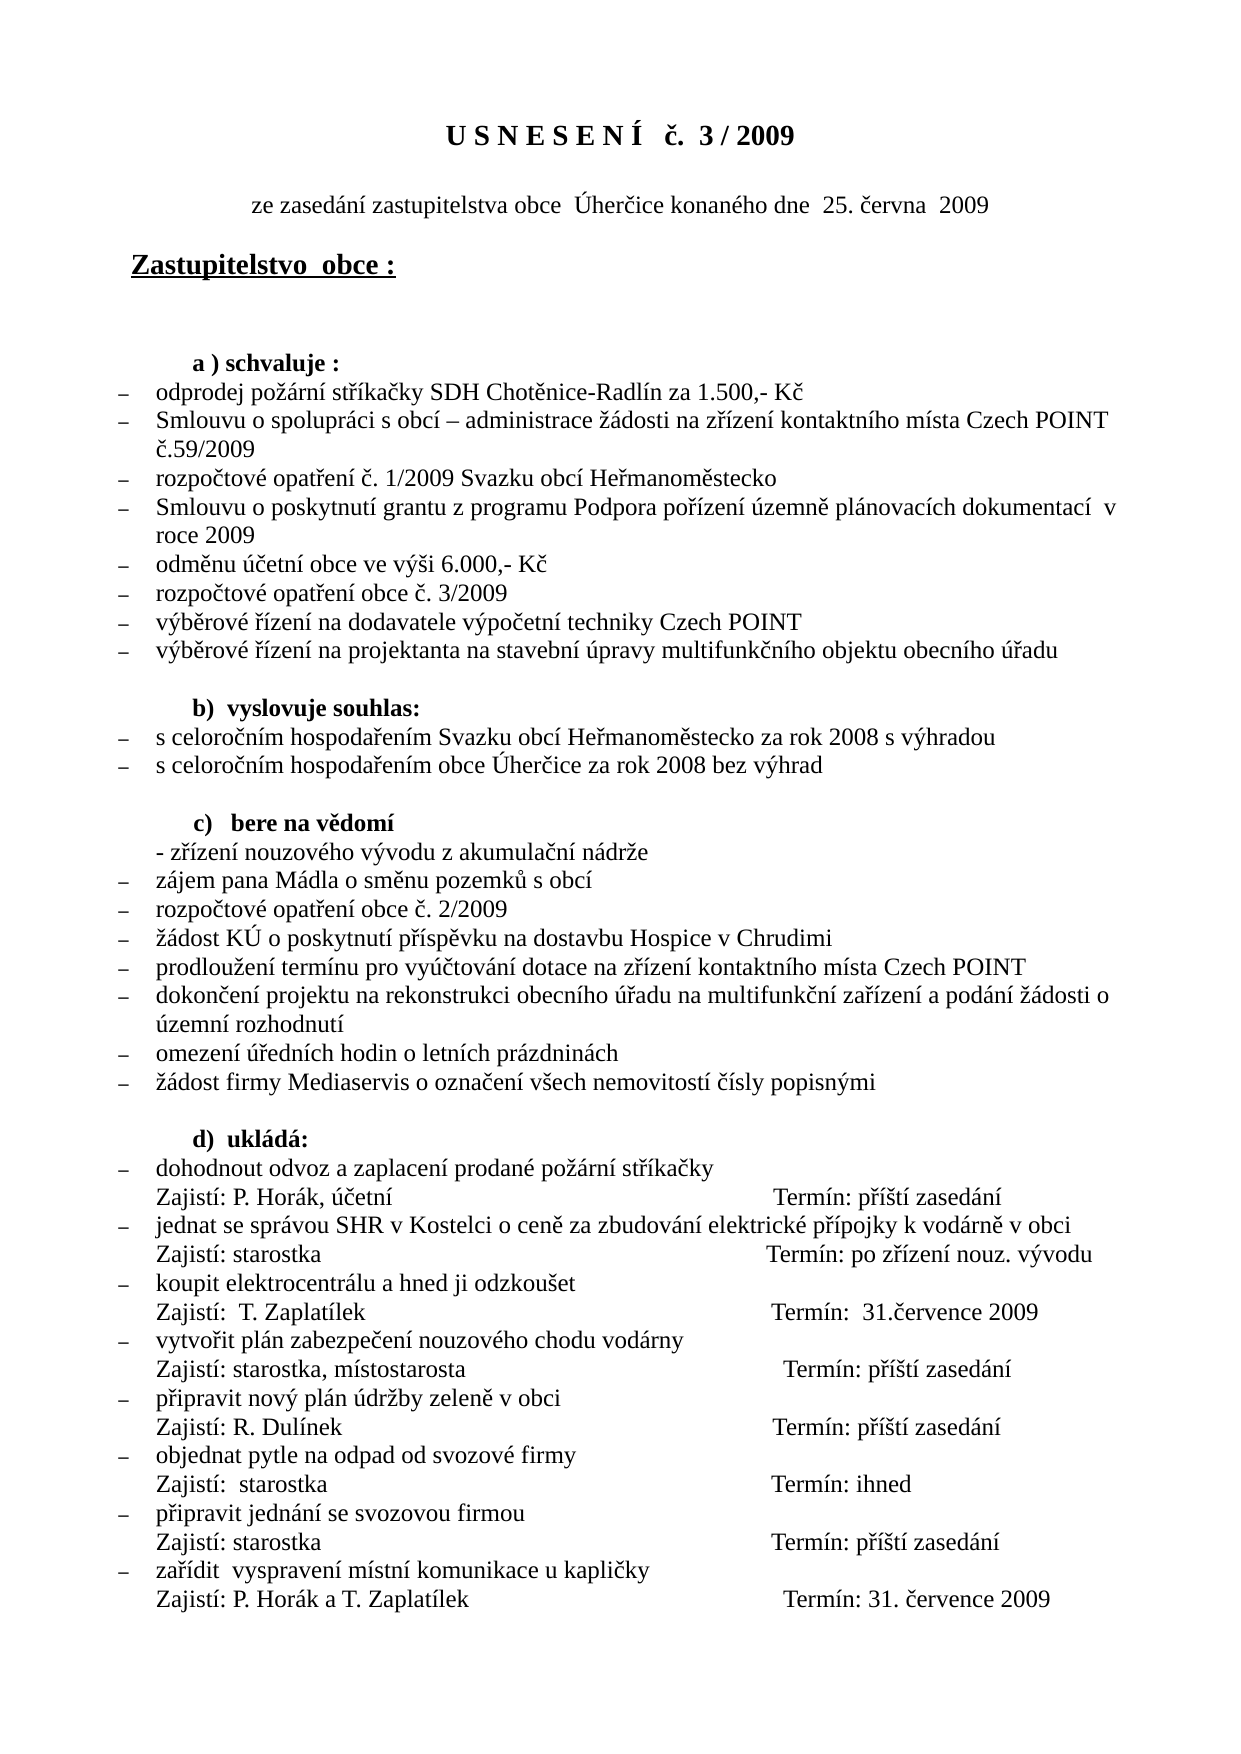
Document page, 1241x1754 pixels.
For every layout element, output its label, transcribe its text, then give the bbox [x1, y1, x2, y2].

list Zajistí: starostka Termín: ihned [118, 1469, 1122, 1498]
list prodloužení termínu pro vyúčtování dotace na zřízení kontaktního místa Czech POINT [118, 952, 1122, 981]
list rozpočtové opatření č. 1/2009 Svazku obcí Heřmanoměstecko [118, 463, 1122, 492]
list Zajistí: starostka Termín: po zřízení nouz. vývodu [118, 1239, 1122, 1268]
text b) vyslovuje souhlas: [118, 693, 1122, 722]
list zájem pana Mádla o směnu pozemků s obcí [118, 866, 1122, 894]
text a ) schvaluje : [118, 348, 1122, 377]
list dokončení projektu na rekonstrukci obecního úřadu na multifunkční zařízení a podání žádosti o územní rozhodnutí [118, 981, 1122, 1038]
list rozpočtové opatření obce č. 3/2009 [118, 578, 1122, 607]
list - zřízení nouzového vývodu z akumulační nádrže [118, 837, 1122, 866]
list dohodnout odvoz a zaplacení prodané požární stříkačky [118, 1153, 1122, 1182]
list s celoročním hospodařením Svazku obcí Heřmanoměstecko za rok 2008 s výhradou [118, 722, 1122, 751]
list Zajistí: P. Horák a T. Zaplatílek Termín: 31. července 2009 [118, 1584, 1122, 1613]
list připravit nový plán údržby zeleně v obci [118, 1383, 1122, 1412]
list žádost KÚ o poskytnutí příspěvku na dostavbu Hospice v Chrudimi [118, 923, 1122, 952]
list rozpočtové opatření obce č. 2/2009 [118, 894, 1122, 923]
list koupit elektrocentrálu a hned ji odzkoušet [118, 1268, 1122, 1297]
list bere na vědomí [193, 808, 1122, 837]
list s celoročním hospodařením obce Úherčice za rok 2008 bez výhrad [118, 751, 1122, 779]
list omezení úředních hodin o letních prázdninách [118, 1038, 1122, 1067]
list odměnu účetní obce ve výši 6.000,- Kč [118, 549, 1122, 578]
list připravit jednání se svozovou firmou [118, 1498, 1122, 1527]
list Zajistí: starostka, místostarosta Termín: příští zasedání [118, 1354, 1122, 1383]
list Zajistí: P. Horák, účetní Termín: příští zasedání [118, 1182, 1122, 1211]
list jednat se správou SHR v Kostelci o ceně za zbudování elektrické přípojky k vodárně v obci [118, 1211, 1122, 1239]
list Smlouvu o poskytnutí grantu z programu Podpora pořízení územně plánovacích dokumentací v roce 2009 [118, 492, 1122, 549]
list zařídit vyspravení místní komunikace u kapličky [118, 1556, 1122, 1584]
list výběrové řízení na projektanta na stavební úpravy multifunkčního objektu obecního úřadu [118, 636, 1122, 664]
list Zajistí: R. Dulínek Termín: příští zasedání [118, 1412, 1122, 1441]
list žádost firmy Mediaservis o označení všech nemovitostí čísly popisnými [118, 1067, 1122, 1096]
text ze zasedání zastupitelstva obce Úherčice konaného dne 25. června 2009 [118, 190, 1122, 219]
list Smlouvu o spolupráci s obcí – administrace žádosti na zřízení kontaktního místa Czech POINT č.59/2009 [118, 406, 1122, 463]
list Zajistí: starostka Termín: příští zasedání [118, 1527, 1122, 1556]
text Zastupitelstvo obce : [118, 247, 1122, 281]
list odprodej požární stříkačky SDH Chotěnice-Radlín za 1.500,- Kč [118, 377, 1122, 406]
list výběrové řízení na dodavatele výpočetní techniky Czech POINT [118, 607, 1122, 636]
list vytvořit plán zabezpečení nouzového chodu vodárny [118, 1326, 1122, 1354]
text d) ukládá: [118, 1124, 1122, 1153]
text U S N E S E N Í č. 3 / 2009 [118, 118, 1122, 152]
list Zajistí: T. Zaplatílek Termín: 31.července 2009 [118, 1297, 1122, 1326]
list objednat pytle na odpad od svozové firmy [118, 1441, 1122, 1469]
